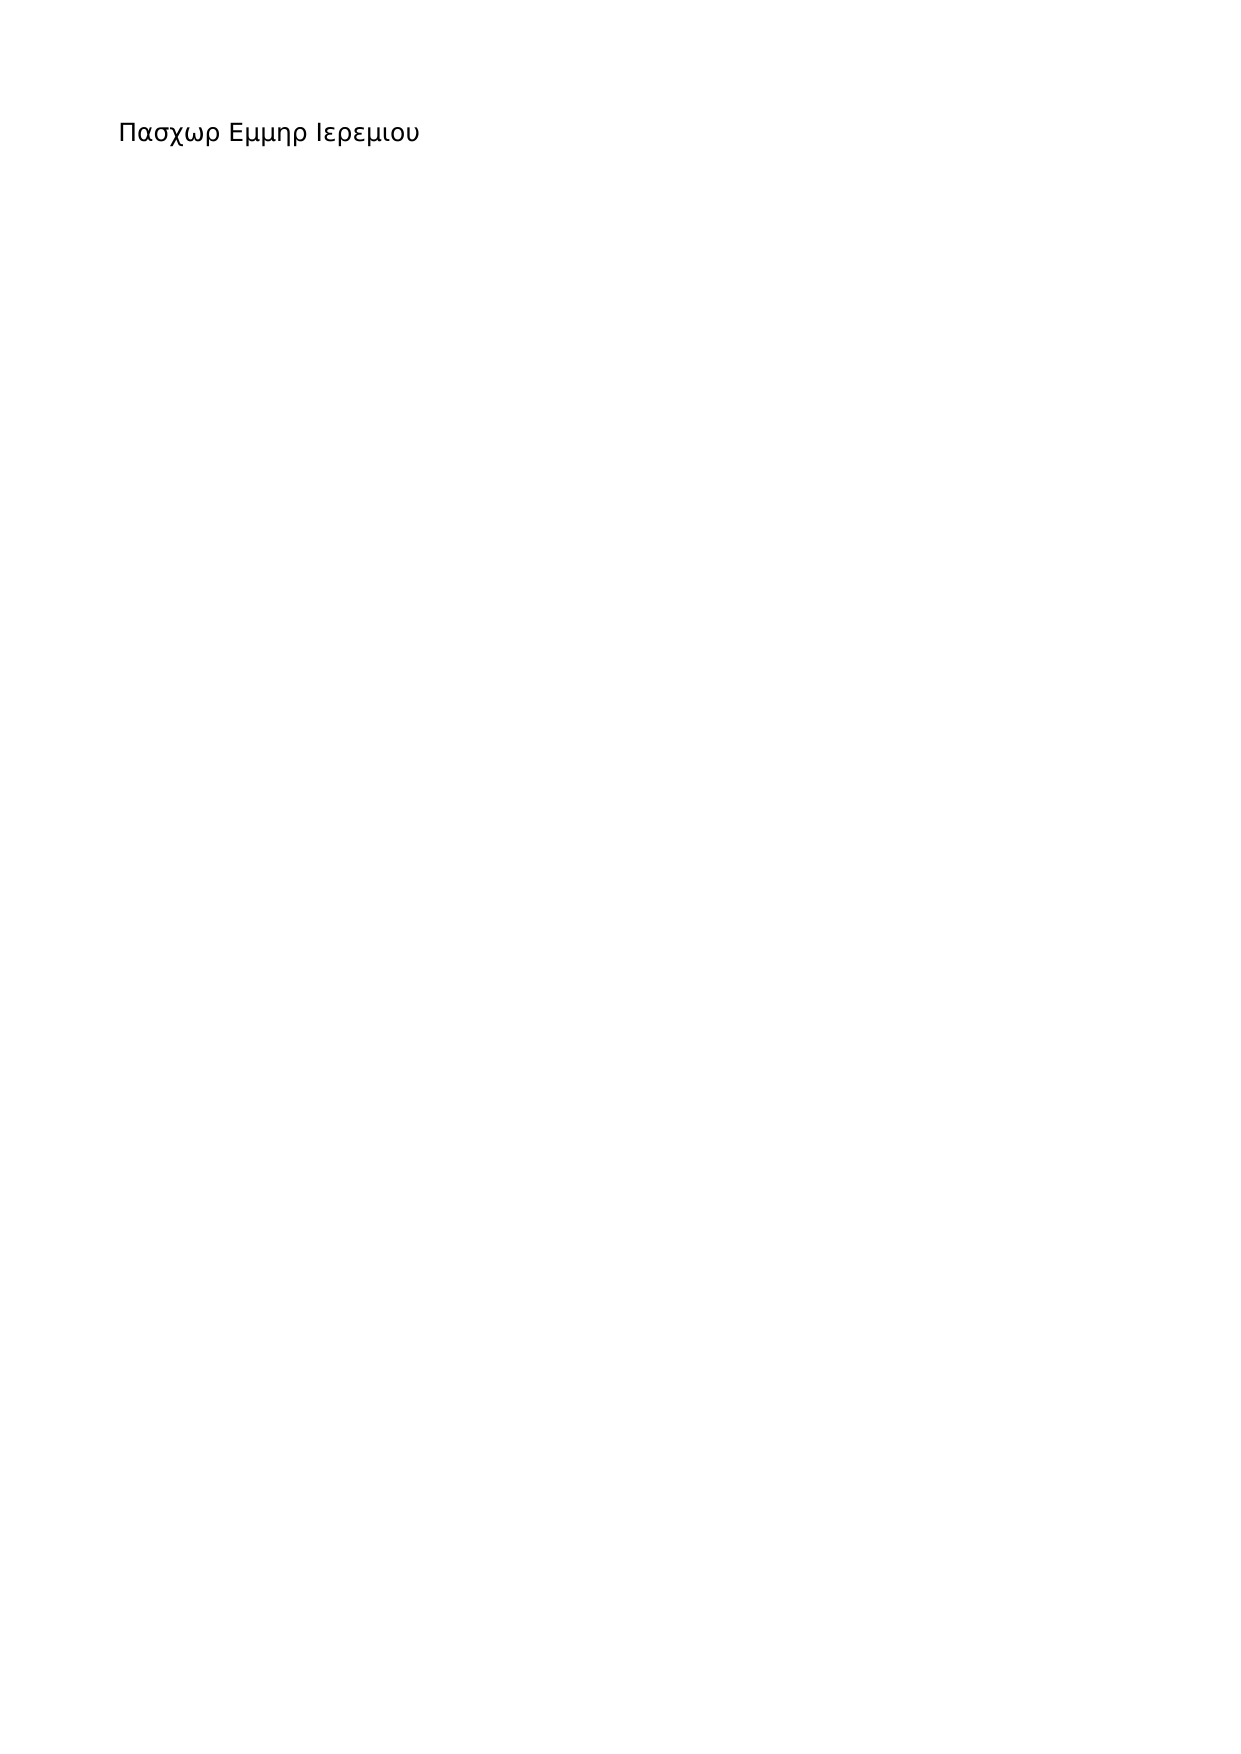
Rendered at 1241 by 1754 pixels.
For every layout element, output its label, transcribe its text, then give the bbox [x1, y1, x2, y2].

text Πασχωρ Εμμηρ Ιερεμιου [118, 118, 1122, 147]
